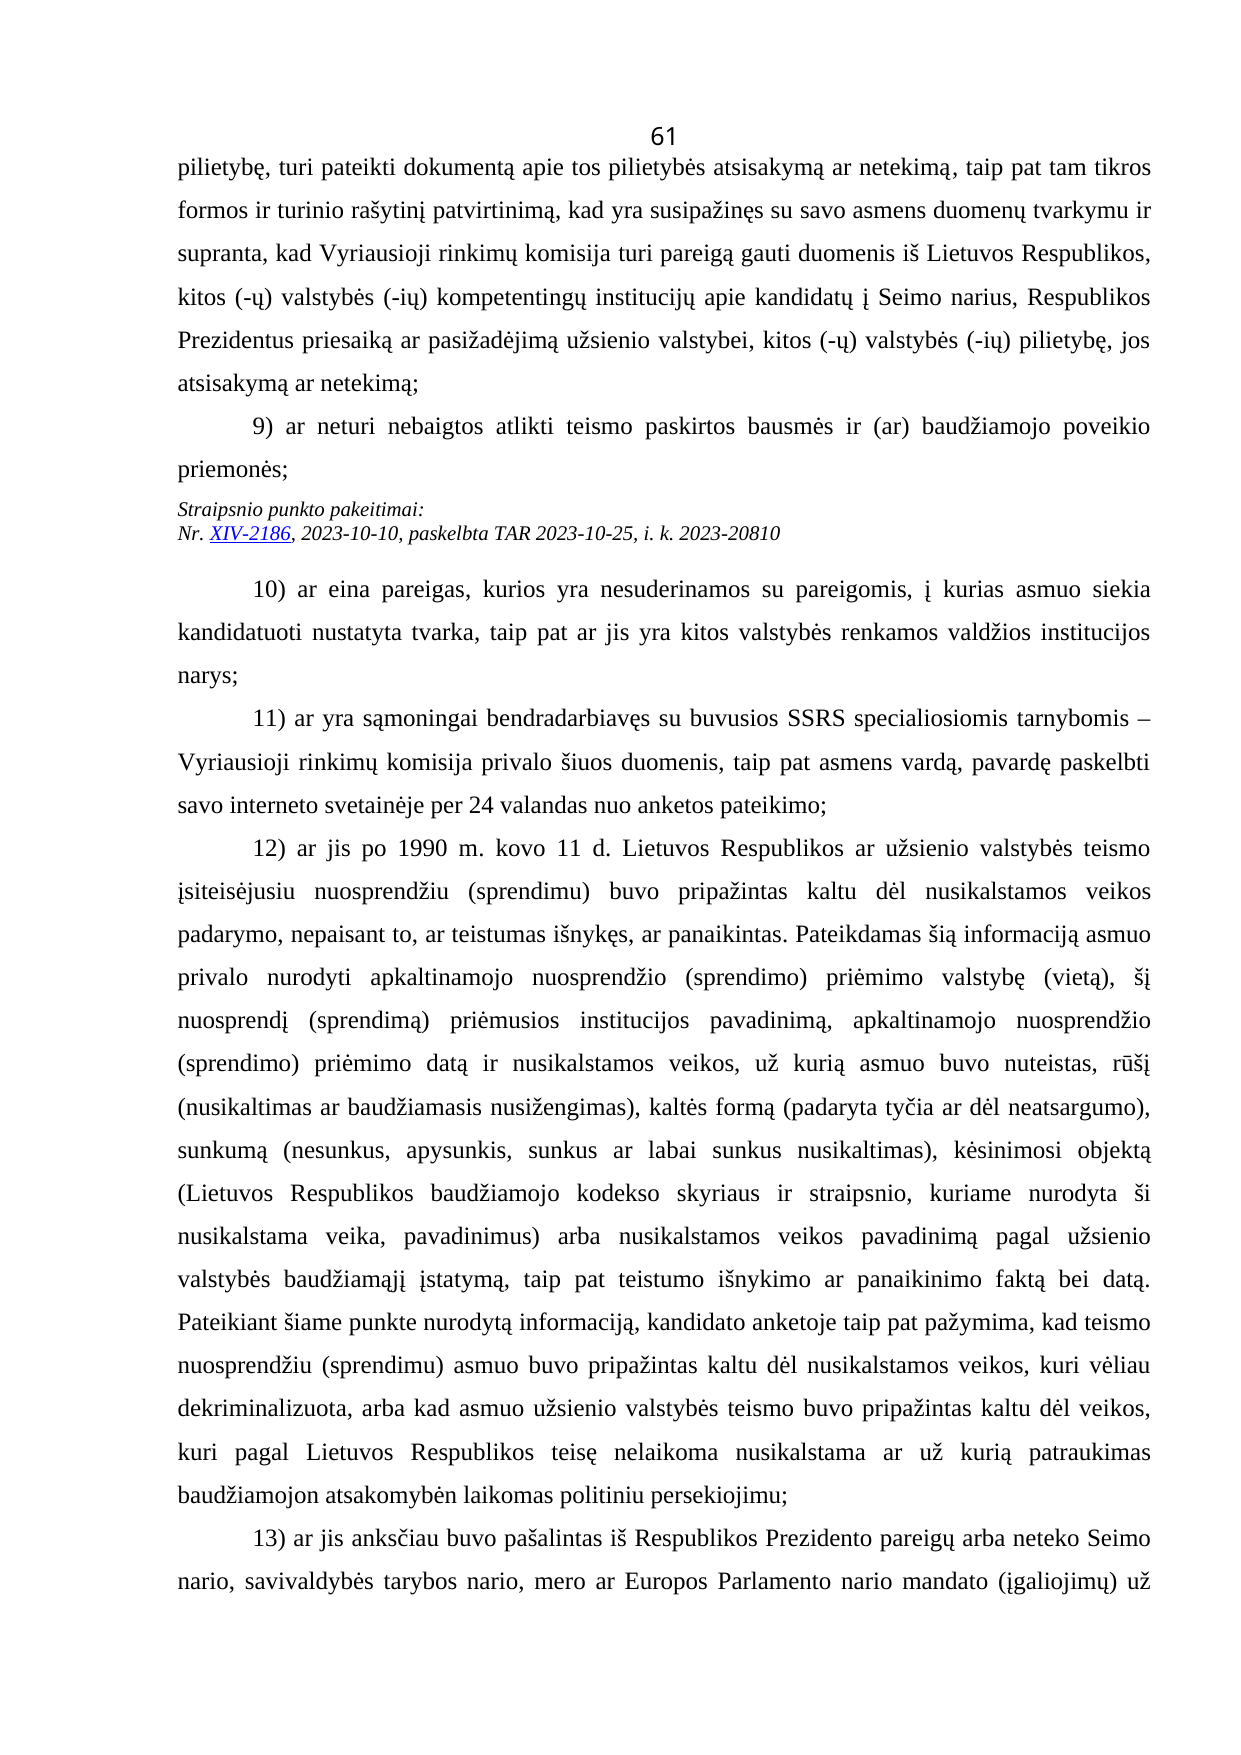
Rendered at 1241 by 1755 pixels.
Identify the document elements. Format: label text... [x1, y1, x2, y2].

text 9) ar neturi nebaigtos atlikti teismo paskirtos bausmės ir (ar) baudžiamojo poveikio priemonės; [177, 411, 1152, 483]
text 10) ar eina pareigas, kurios yra nesuderinamos su pareigomis, į kurias asmuo siekia kandidatuoti nustatyta tvarka, taip pat ar jis yra kitos valstybės renkamos valdžios institucijos narys; [177, 574, 1152, 689]
text 11) ar yra sąmoningai bendradarbiavęs su buvusios SSRS specialiosiomis tarnybomis – Vyriausioji rinkimų komisija privalo šiuos duomenis, taip pat asmens vardą, pavardę paskelbti savo interneto svetainėje per 24 valandas nuo anketos pateikimo; [177, 703, 1152, 818]
text 12) ar jis po 1990 m. kovo 11 d. Lietuvos Respublikos ar užsienio valstybės teismo įsiteisėjusiu nuosprendžiu (sprendimu) buvo pripažintas kaltu dėl nusikalstamos veikos padarymo, nepaisant to, ar teistumas išnykęs, ar panaikintas. Pateikdamas šią informaciją asmuo privalo nurodyti apkaltinamojo nuosprendžio (sprendimo) priėmimo valstybę (vietą), šį nuosprendį (sprendimą) priėmusios institucijos pavadinimą, apkaltinamojo nuosprendžio (sprendimo) priėmimo datą ir nusikalstamos veikos, už kurią asmuo buvo nuteistas, rūšį (nusikaltimas ar baudžiamasis nusižengimas), kaltės formą (padaryta tyčia ar dėl neatsargumo), sunkumą (nesunkus, apysunkis, sunkus ar labai sunkus nusikaltimas), kėsinimosi objektą (Lietuvos Respublikos baudžiamojo kodekso skyriaus ir straipsnio, kuriame nurodyta ši nusikalstama veika, pavadinimus) arba nusikalstamos veikos pavadinimą pagal užsienio valstybės baudžiamąjį įstatymą, taip pat teistumo išnykimo ar panaikinimo faktą bei datą. Pateikiant šiame punkte nurodytą informaciją, kandidato anketoje taip pat pažymima, kad teismo nuosprendžiu (sprendimu) asmuo buvo pripažintas kaltu dėl nusikalstamos veikos, kuri vėliau dekriminalizuota, arba kad asmuo užsienio valstybės teismo buvo pripažintas kaltu dėl veikos, kuri pagal Lietuvos Respublikos teisę nelaikoma nusikalstama ar už kurią patraukimas baudžiamojon atsakomybėn laikomas politiniu persekiojimu; [177, 833, 1152, 1508]
text Straipsnio punkto pakeitimai: [177, 497, 1152, 521]
text 13) ar jis anksčiau buvo pašalintas iš Respublikos Prezidento pareigų arba neteko Seimo nario, savivaldybės tarybos nario, mero ar Europos Parlamento nario mandato (įgaliojimų) už [177, 1523, 1152, 1595]
text Nr. XIV-2186, 2023-10-10, paskelbta TAR 2023-10-25, i. k. 2023-20810 [177, 521, 1152, 545]
text pilietybę, turi pateikti dokumentą apie tos pilietybės atsisakymą ar netekimą, taip pat tam tikros formos ir turinio rašytinį patvirtinimą, kad yra susipažinęs su savo asmens duomenų tvarkymu ir supranta, kad Vyriausioji rinkimų komisija turi pareigą gauti duomenis iš Lietuvos Respublikos, kitos (-ų) valstybės (-ių) kompetentingų institucijų apie kandidatų į Seimo narius, Respublikos Prezidentus priesaiką ar pasižadėjimą užsienio valstybei, kitos (-ų) valstybės (-ių) pilietybę, jos atsisakymą ar netekimą; [177, 152, 1152, 397]
